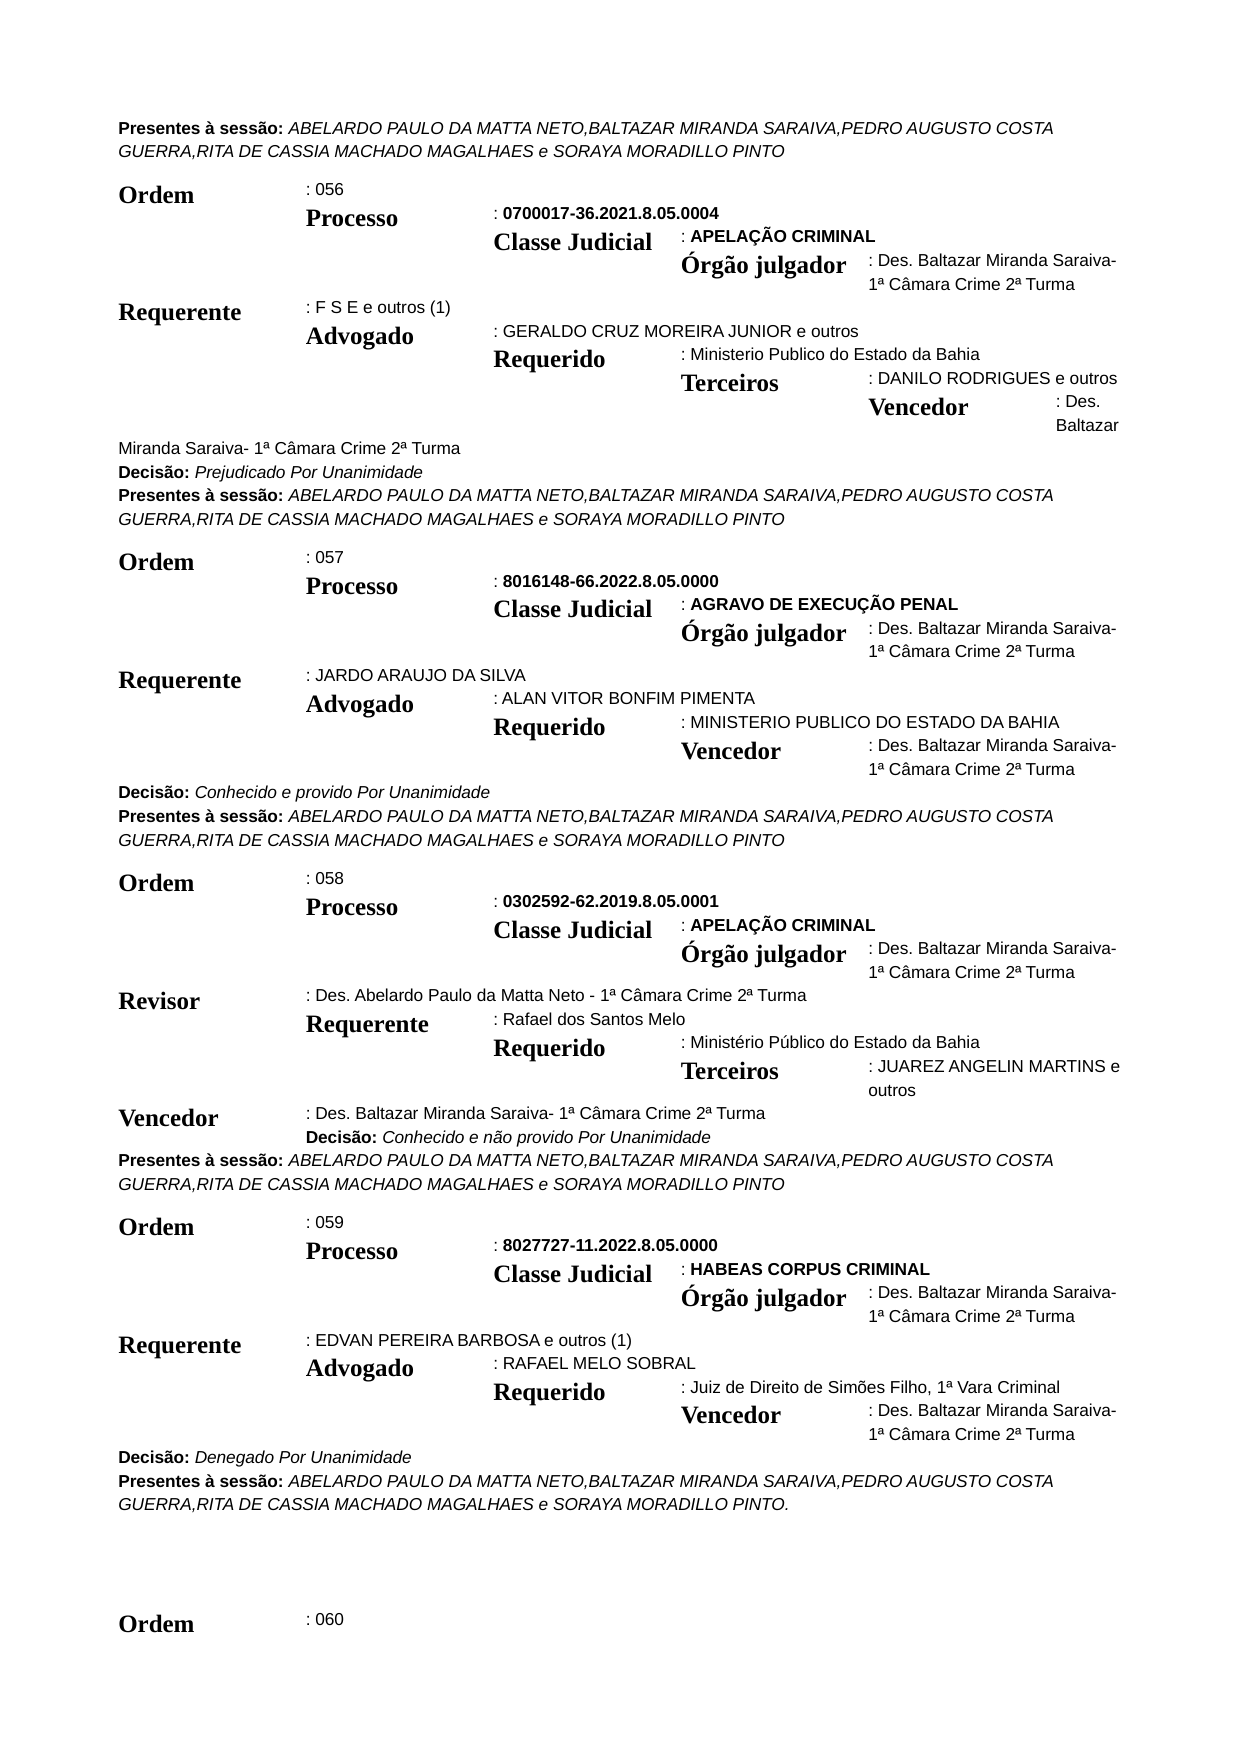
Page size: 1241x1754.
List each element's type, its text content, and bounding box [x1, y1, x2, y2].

text [118, 1259, 493, 1279]
text Vencedor [118, 1103, 306, 1132]
text : 0700017-36.2021.8.05.0004 [493, 203, 1122, 223]
text Classe Judicial [493, 1259, 681, 1288]
text : Des. Baltazar Miranda Saraiva- 1ª Câmara Crime 2ª Turma [118, 1283, 1122, 1326]
text [118, 329, 306, 341]
text : 8027727-11.2022.8.05.0000 [493, 1236, 1122, 1256]
text : DANILO RODRIGUES e outros [868, 368, 1122, 388]
text [118, 712, 493, 732]
text : 057 [306, 547, 1122, 567]
text Decisão: Denegado Por Unanimidade [118, 1448, 1122, 1467]
text : Ministério Público do Estado da Bahia [681, 1033, 1122, 1053]
text Advogado [306, 321, 493, 350]
text : 058 [306, 868, 1122, 888]
text Vencedor [868, 392, 1056, 420]
text Ordem [118, 547, 306, 576]
text : 0302592-62.2019.8.05.0001 [493, 892, 1122, 911]
text : F S E e outros (1) [306, 297, 1122, 317]
text [118, 1243, 306, 1256]
text Ordem [118, 1212, 306, 1241]
text : HABEAS CORPUS CRIMINAL [681, 1259, 1122, 1279]
text : Des. Baltazar Miranda Saraiva- 1ª Câmara Crime 2ª Turma [118, 1401, 1122, 1444]
text Presentes à sessão: ABELARDO PAULO DA MATTA NETO,BALTAZAR MIRANDA SARAIVA,PEDRO AUGUSTO COSTA GUERRA,RITA DE CASSIA MACHADO MAGALHAES e SORAYA MORADILLO PINTO. [118, 1471, 1122, 1514]
text : Des. Baltazar Miranda Saraiva- 1ª Câmara Crime 2ª Turma [118, 618, 1122, 661]
text Presentes à sessão: ABELARDO PAULO DA MATTA NETO,BALTAZAR MIRANDA SARAIVA,PEDRO AUGUSTO COSTA GUERRA,RITA DE CASSIA MACHADO MAGALHAES e SORAYA MORADILLO PINTO [118, 1151, 1122, 1194]
text : 8016148-66.2022.8.05.0000 [493, 571, 1122, 591]
text [118, 368, 681, 388]
text Órgão julgador [681, 1283, 868, 1312]
text Requerido [493, 712, 681, 741]
text : Des. Baltazar Miranda Saraiva- 1ª Câmara Crime 2ª Turma [118, 736, 1122, 779]
text : 056 [306, 180, 1122, 199]
text Terceiros [681, 368, 868, 397]
text [118, 1361, 306, 1373]
text Presentes à sessão: ABELARDO PAULO DA MATTA NETO,BALTAZAR MIRANDA SARAIVA,PEDRO AUGUSTO COSTA GUERRA,RITA DE CASSIA MACHADO MAGALHAES e SORAYA MORADILLO PINTO [118, 486, 1122, 529]
text Processo [306, 203, 493, 232]
text Revisor [118, 986, 306, 1014]
text Requerente [306, 1009, 493, 1038]
text Órgão julgador [681, 250, 868, 279]
text : EDVAN PEREIRA BARBOSA e outros (1) [306, 1330, 1122, 1350]
text Classe Judicial [493, 227, 681, 256]
text [118, 1033, 493, 1053]
text : Des. Baltazar Miranda Saraiva- 1ª Câmara Crime 2ª Turma [118, 939, 1122, 982]
text Advogado [306, 689, 493, 717]
text Requerido [493, 344, 681, 373]
text : MINISTERIO PUBLICO DO ESTADO DA BAHIA [681, 712, 1122, 732]
text Classe Judicial [493, 915, 681, 944]
text Decisão: Conhecido e provido Por Unanimidade [118, 783, 1122, 803]
text Ordem [118, 180, 306, 208]
text [118, 696, 306, 708]
text [118, 211, 306, 223]
text Órgão julgador [681, 939, 868, 967]
text Presentes à sessão: ABELARDO PAULO DA MATTA NETO,BALTAZAR MIRANDA SARAIVA,PEDRO AUGUSTO COSTA GUERRA,RITA DE CASSIA MACHADO MAGALHAES e SORAYA MORADILLO PINTO [118, 806, 1122, 850]
text Ordem [118, 1609, 306, 1638]
text [118, 344, 493, 364]
text : Rafael dos Santos Melo [493, 1009, 1122, 1029]
text : RAFAEL MELO SOBRAL [493, 1353, 1122, 1373]
text Requerido [493, 1033, 681, 1062]
text : Des. Abelardo Paulo da Matta Neto - 1ª Câmara Crime 2ª Turma [306, 986, 1122, 1006]
text Advogado [306, 1353, 493, 1382]
text Presentes à sessão: ABELARDO PAULO DA MATTA NETO,BALTAZAR MIRANDA SARAIVA,PEDRO AUGUSTO COSTA GUERRA,RITA DE CASSIA MACHADO MAGALHAES e SORAYA MORADILLO PINTO [118, 118, 1122, 161]
text [118, 899, 306, 911]
text Requerente [118, 1330, 306, 1359]
text Requerente [118, 297, 306, 326]
text Ordem [118, 868, 306, 897]
text Processo [306, 892, 493, 920]
text : Des. Baltazar Miranda Saraiva- 1ª Câmara Crime 2ª Turma [118, 392, 1122, 458]
text : Juiz de Direito de Simões Filho, 1ª Vara Criminal [681, 1377, 1122, 1397]
text : APELAÇÃO CRIMINAL [681, 227, 1122, 247]
text : Ministerio Publico do Estado da Bahia [681, 344, 1122, 364]
text : Des. Baltazar Miranda Saraiva- 1ª Câmara Crime 2ª Turma [118, 250, 1122, 294]
text : GERALDO CRUZ MOREIRA JUNIOR e outros [493, 321, 1122, 341]
text Decisão: Prejudicado Por Unanimidade [118, 462, 1122, 482]
text : JARDO ARAUJO DA SILVA [306, 665, 1122, 685]
text Classe Judicial [493, 594, 681, 623]
text Requerente [118, 665, 306, 694]
text [118, 915, 493, 935]
text [118, 227, 493, 247]
text Vencedor [681, 1401, 868, 1429]
text Processo [306, 1236, 493, 1264]
text : ALAN VITOR BONFIM PIMENTA [493, 689, 1122, 708]
text : AGRAVO DE EXECUÇÃO PENAL [681, 594, 1122, 614]
text [118, 594, 493, 614]
text [118, 1377, 493, 1397]
text Processo [306, 571, 493, 600]
text [118, 1017, 306, 1029]
text Vencedor [681, 736, 868, 764]
text : Des. Baltazar Miranda Saraiva- 1ª Câmara Crime 2ª Turma [306, 1103, 1122, 1123]
text Terceiros [681, 1056, 868, 1085]
text [118, 579, 306, 591]
text : 060 [306, 1609, 1122, 1629]
text Órgão julgador [681, 618, 868, 647]
text : 059 [306, 1212, 1122, 1232]
text : JUAREZ ANGELIN MARTINS e outros [118, 1056, 1122, 1100]
text : APELAÇÃO CRIMINAL [681, 915, 1122, 935]
text Requerido [493, 1377, 681, 1406]
text Decisão: Conhecido e não provido Por Unanimidade [118, 1127, 1122, 1147]
